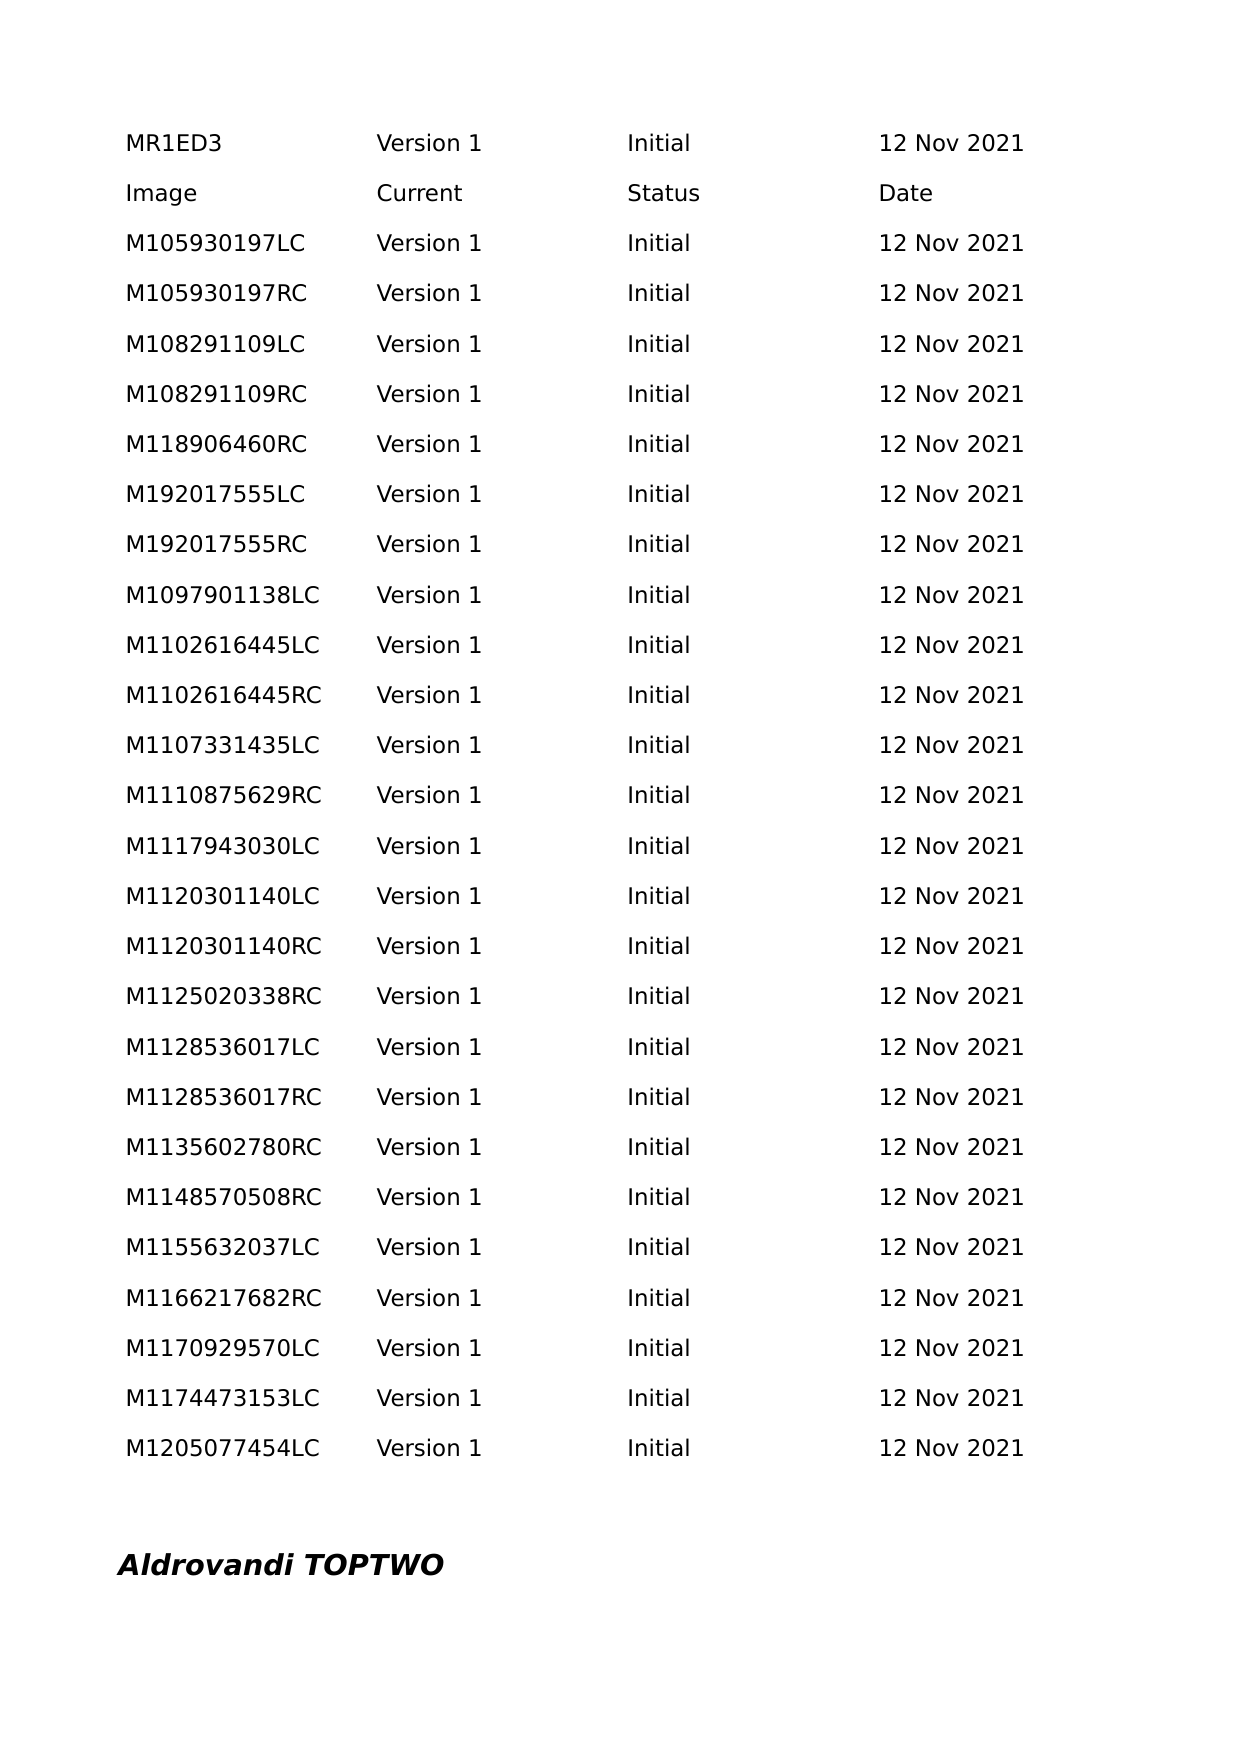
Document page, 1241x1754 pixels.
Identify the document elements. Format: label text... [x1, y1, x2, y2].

table_cell M1125020338RC [118, 972, 369, 1022]
table_cell Initial [620, 118, 871, 168]
table_cell M1166217682RC [118, 1273, 369, 1323]
table_cell Version 1 [369, 1122, 620, 1172]
table_cell Initial [620, 570, 871, 620]
table_cell M1205077454LC [118, 1424, 369, 1474]
table_cell Initial [620, 821, 871, 871]
table_cell M1110875629RC [118, 771, 369, 821]
table_cell 12 Nov 2021 [871, 319, 1122, 369]
table_cell Version 1 [369, 1223, 620, 1273]
table_header Current [369, 168, 620, 218]
table_cell 12 Nov 2021 [871, 570, 1122, 620]
table_cell Version 1 [369, 118, 620, 168]
table_header Image [118, 168, 369, 218]
table_cell Version 1 [369, 620, 620, 670]
table_cell 12 Nov 2021 [871, 1122, 1122, 1172]
table_cell 12 Nov 2021 [871, 1424, 1122, 1474]
table_cell 12 Nov 2021 [871, 620, 1122, 670]
table_cell Initial [620, 269, 871, 319]
table_cell M1102616445LC [118, 620, 369, 670]
table_cell Initial [620, 972, 871, 1022]
table_cell 12 Nov 2021 [871, 871, 1122, 921]
table_cell Initial [620, 1424, 871, 1474]
table_cell Initial [620, 1122, 871, 1172]
table_cell Version 1 [369, 921, 620, 972]
table_cell Initial [620, 369, 871, 419]
table_cell Initial [620, 620, 871, 670]
table_cell Initial [620, 1072, 871, 1122]
table_cell Version 1 [369, 219, 620, 269]
table_cell Initial [620, 921, 871, 972]
table_cell Version 1 [369, 1273, 620, 1323]
table_cell Initial [620, 721, 871, 771]
table_cell M1170929570LC [118, 1323, 369, 1373]
table_cell 12 Nov 2021 [871, 1022, 1122, 1072]
subtitle Aldrovandi TOPTWO [118, 1549, 1122, 1582]
table_cell Initial [620, 520, 871, 570]
table_cell Version 1 [369, 1173, 620, 1223]
table_cell Initial [620, 219, 871, 269]
table_cell 12 Nov 2021 [871, 1173, 1122, 1223]
table_cell M1148570508RC [118, 1173, 369, 1223]
table_cell Initial [620, 1373, 871, 1423]
table_cell Initial [620, 319, 871, 369]
table_cell M105930197LC [118, 219, 369, 269]
table_cell M192017555LC [118, 470, 369, 520]
table_cell Version 1 [369, 470, 620, 520]
table_cell Version 1 [369, 1424, 620, 1474]
table_cell M1174473153LC [118, 1373, 369, 1423]
table_cell 12 Nov 2021 [871, 921, 1122, 972]
table_cell 12 Nov 2021 [871, 1373, 1122, 1423]
table_cell 12 Nov 2021 [871, 670, 1122, 721]
table_cell M108291109RC [118, 369, 369, 419]
table_cell M192017555RC [118, 520, 369, 570]
table_cell Initial [620, 670, 871, 721]
table_cell 12 Nov 2021 [871, 470, 1122, 520]
table_cell Version 1 [369, 1022, 620, 1072]
table_cell Version 1 [369, 972, 620, 1022]
table_header Status [620, 168, 871, 218]
table_cell Initial [620, 1173, 871, 1223]
table_cell Version 1 [369, 1072, 620, 1122]
table_cell Initial [620, 771, 871, 821]
table_cell Initial [620, 871, 871, 921]
table_cell M1120301140RC [118, 921, 369, 972]
table_cell Initial [620, 470, 871, 520]
table_cell Version 1 [369, 319, 620, 369]
table_cell 12 Nov 2021 [871, 219, 1122, 269]
table_cell M1128536017RC [118, 1072, 369, 1122]
table_cell M1155632037LC [118, 1223, 369, 1273]
table_cell 12 Nov 2021 [871, 1072, 1122, 1122]
table_cell Version 1 [369, 570, 620, 620]
table_cell 12 Nov 2021 [871, 821, 1122, 871]
table_cell Version 1 [369, 369, 620, 419]
table_cell Version 1 [369, 721, 620, 771]
table_cell Version 1 [369, 520, 620, 570]
table_cell Version 1 [369, 1323, 620, 1373]
table_cell 12 Nov 2021 [871, 1323, 1122, 1373]
table_cell M108291109LC [118, 319, 369, 369]
table_cell 12 Nov 2021 [871, 369, 1122, 419]
table_cell 12 Nov 2021 [871, 520, 1122, 570]
table_cell 12 Nov 2021 [871, 419, 1122, 469]
table_cell M118906460RC [118, 419, 369, 469]
table_cell M1120301140LC [118, 871, 369, 921]
table_cell M1128536017LC [118, 1022, 369, 1072]
table_header Date [871, 168, 1122, 218]
table_cell Initial [620, 1022, 871, 1072]
table_cell Initial [620, 1223, 871, 1273]
table_cell Version 1 [369, 269, 620, 319]
table_cell Initial [620, 1323, 871, 1373]
table_cell 12 Nov 2021 [871, 771, 1122, 821]
table_cell Version 1 [369, 1373, 620, 1423]
table_cell M1097901138LC [118, 570, 369, 620]
table_cell M105930197RC [118, 269, 369, 319]
table_cell Version 1 [369, 771, 620, 821]
table_cell M1117943030LC [118, 821, 369, 871]
table_cell 12 Nov 2021 [871, 269, 1122, 319]
table_cell Version 1 [369, 821, 620, 871]
table_cell M1107331435LC [118, 721, 369, 771]
table_cell 12 Nov 2021 [871, 1223, 1122, 1273]
table_cell MR1ED3 [118, 118, 369, 168]
table_cell M1102616445RC [118, 670, 369, 721]
table_cell Initial [620, 1273, 871, 1323]
table_cell Version 1 [369, 419, 620, 469]
table_cell Version 1 [369, 871, 620, 921]
table_cell 12 Nov 2021 [871, 972, 1122, 1022]
table_cell 12 Nov 2021 [871, 1273, 1122, 1323]
table_cell M1135602780RC [118, 1122, 369, 1172]
table_cell Version 1 [369, 670, 620, 721]
table_cell Initial [620, 419, 871, 469]
table_cell 12 Nov 2021 [871, 721, 1122, 771]
table_cell 12 Nov 2021 [871, 118, 1122, 168]
